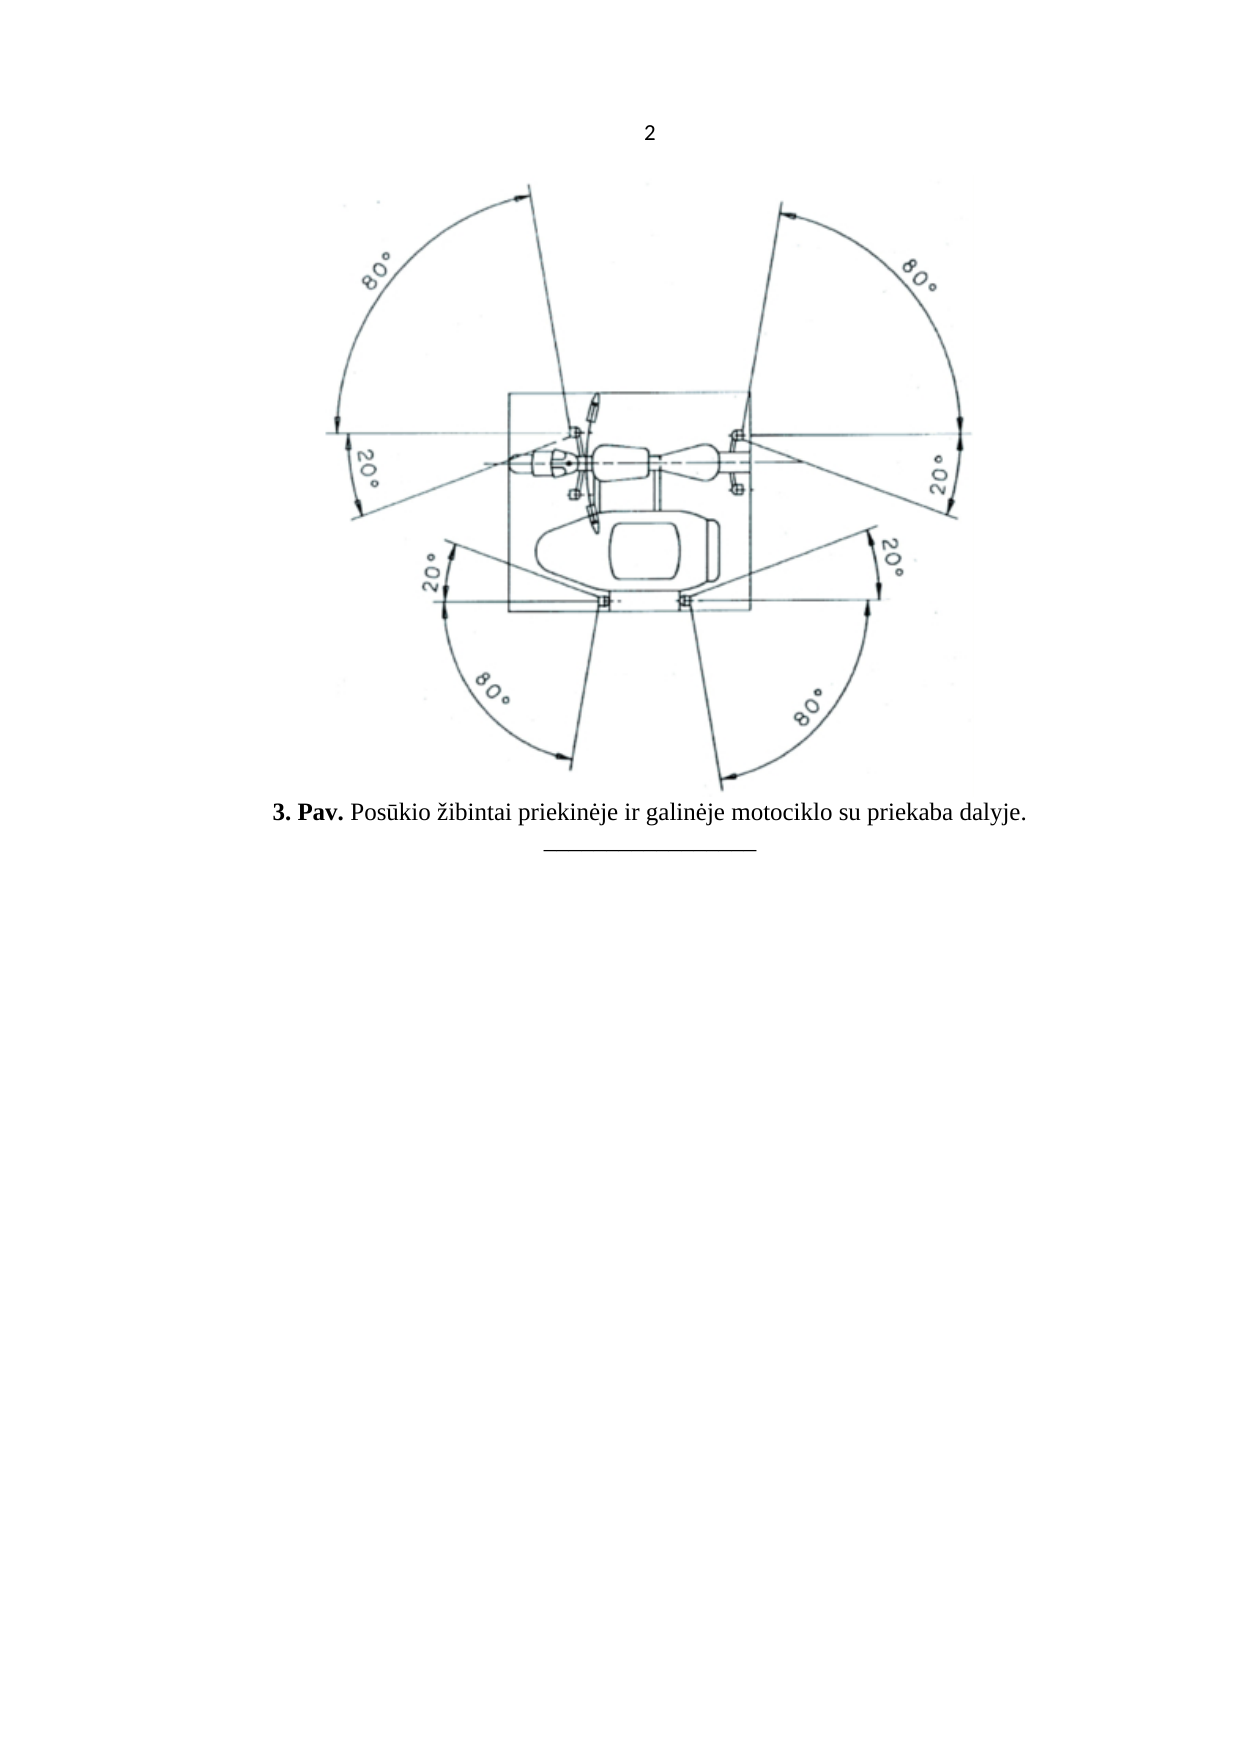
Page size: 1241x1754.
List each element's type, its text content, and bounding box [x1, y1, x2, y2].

text _________________ [177, 826, 1122, 854]
text 3. Pav. Posūkio žibintai priekinėje ir galinėje motociklo su priekaba dalyje. [177, 797, 1122, 826]
